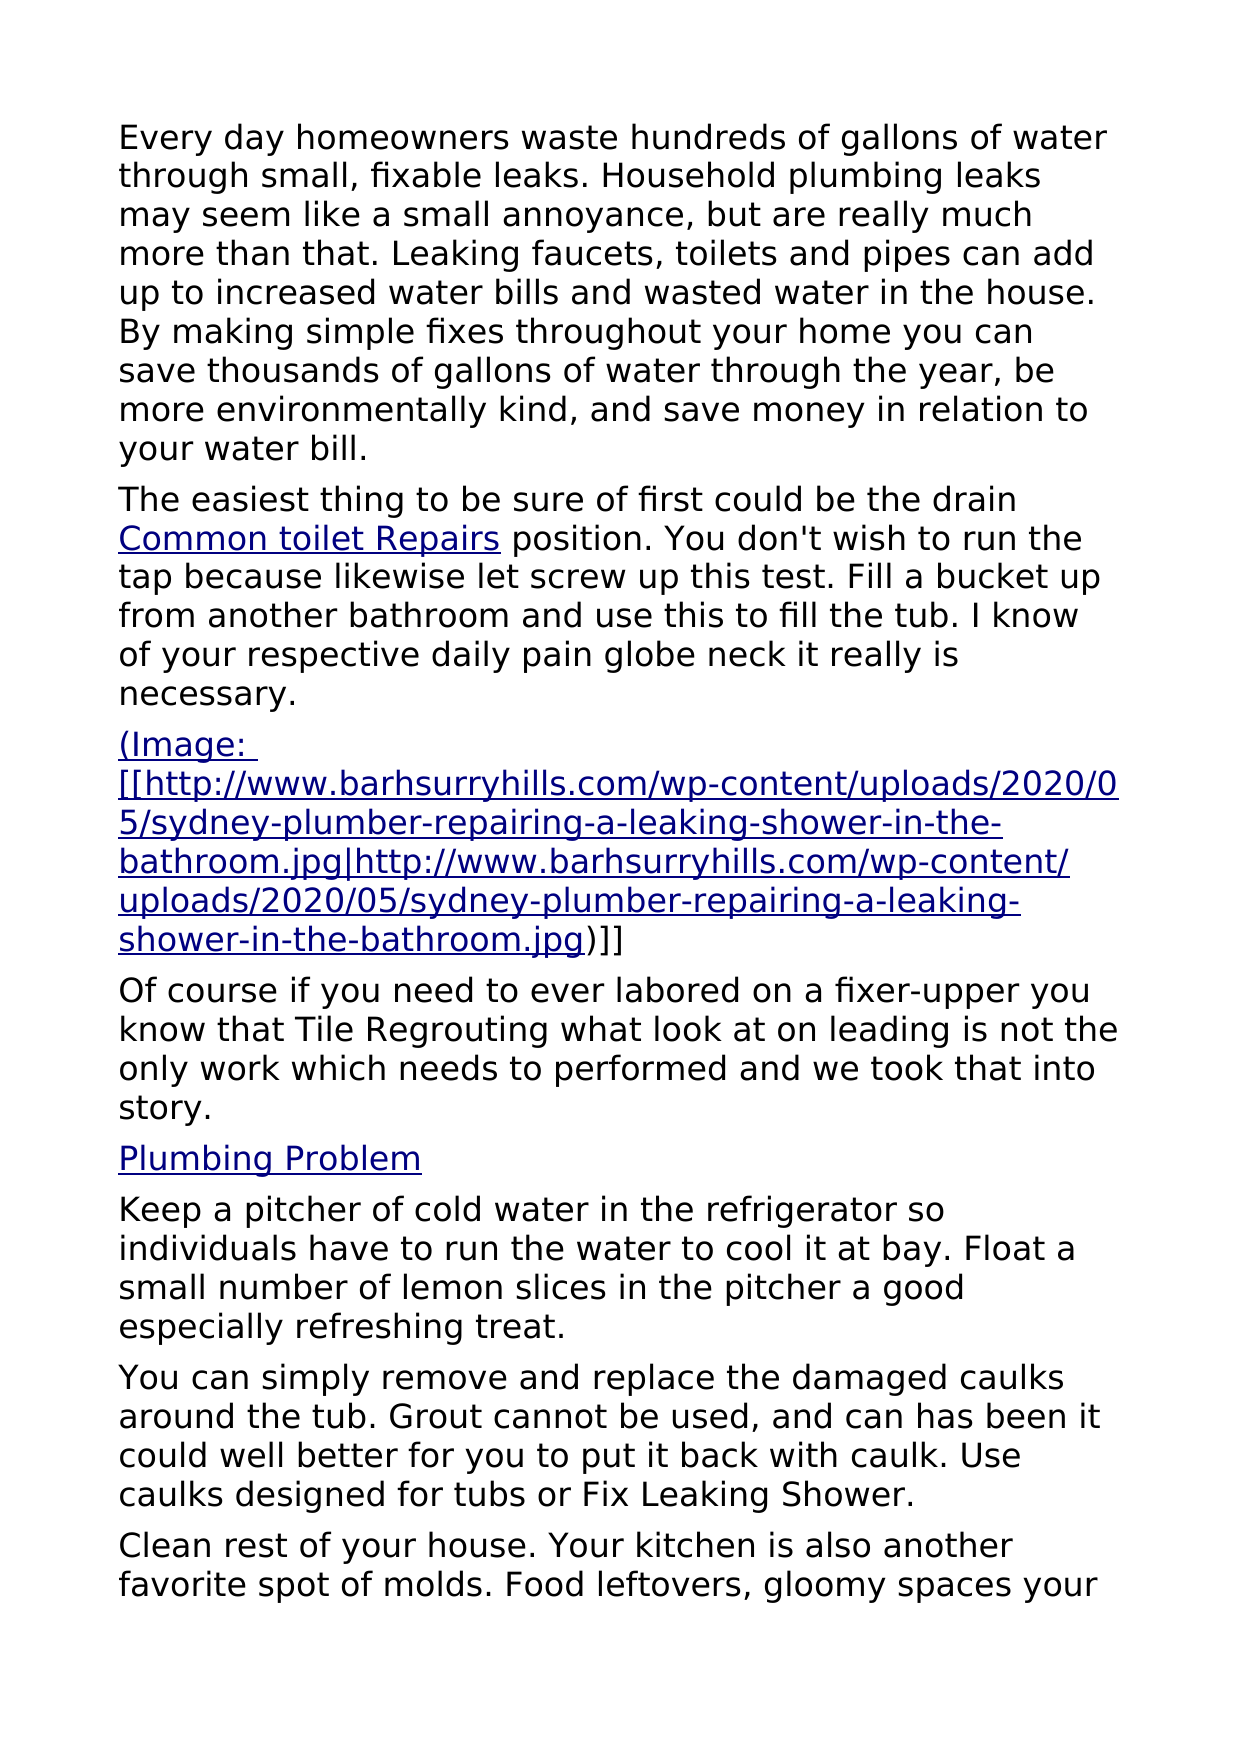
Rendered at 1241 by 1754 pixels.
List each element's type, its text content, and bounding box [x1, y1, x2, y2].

text You can simply remove and replace the damaged caulks around the tub. Grout cannot be used, and can has been it could well better for you to put it back with caulk. Use caulks designed for tubs or Fix Leaking Shower. [118, 1359, 1122, 1514]
text The easiest thing to be sure of first could be the drain Common toilet Repairs position. You don't wish to run the tap because likewise let screw up this test. Fill a bucket up from another bathroom and use this to fill the tub. I know of your respective daily pain globe neck it really is necessary. [118, 480, 1122, 713]
text (Image: [[http://www.barhsurryhills.com/wp-content/uploads/2020/05/sydney-plumber-repairing-a-leaking-shower-in-the-bathroom.jpg|http://www.barhsurryhills.com/wp-content/uploads/2020/05/sydney-plumber-repairing-a-leaking-shower-in-the-bathroom.jpg)]] [118, 726, 1122, 959]
text Plumbing Problem [118, 1139, 1122, 1178]
text Of course if you need to ever labored on a fixer-upper you know that Tile Regrouting what look at on leading is not the only work which needs to performed and we took that into story. [118, 972, 1122, 1127]
text Keep a pitcher of cold water in the refrigerator so individuals have to run the water to cool it at bay. Float a small number of lemon slices in the pitcher a good especially refreshing treat. [118, 1191, 1122, 1346]
text Every day homeowners waste hundreds of gallons of water through small, fixable leaks. Household plumbing leaks may seem like a small annoyance, but are really much more than that. Leaking faucets, toilets and pipes can add up to increased water bills and wasted water in the house. By making simple fixes throughout your home you can save thousands of gallons of water through the year, be more environmentally kind, and save money in relation to your water bill. [118, 118, 1122, 468]
text Clean rest of your house. Your kitchen is also another favorite spot of molds. Food leftovers, gloomy spaces your [118, 1527, 1122, 1604]
